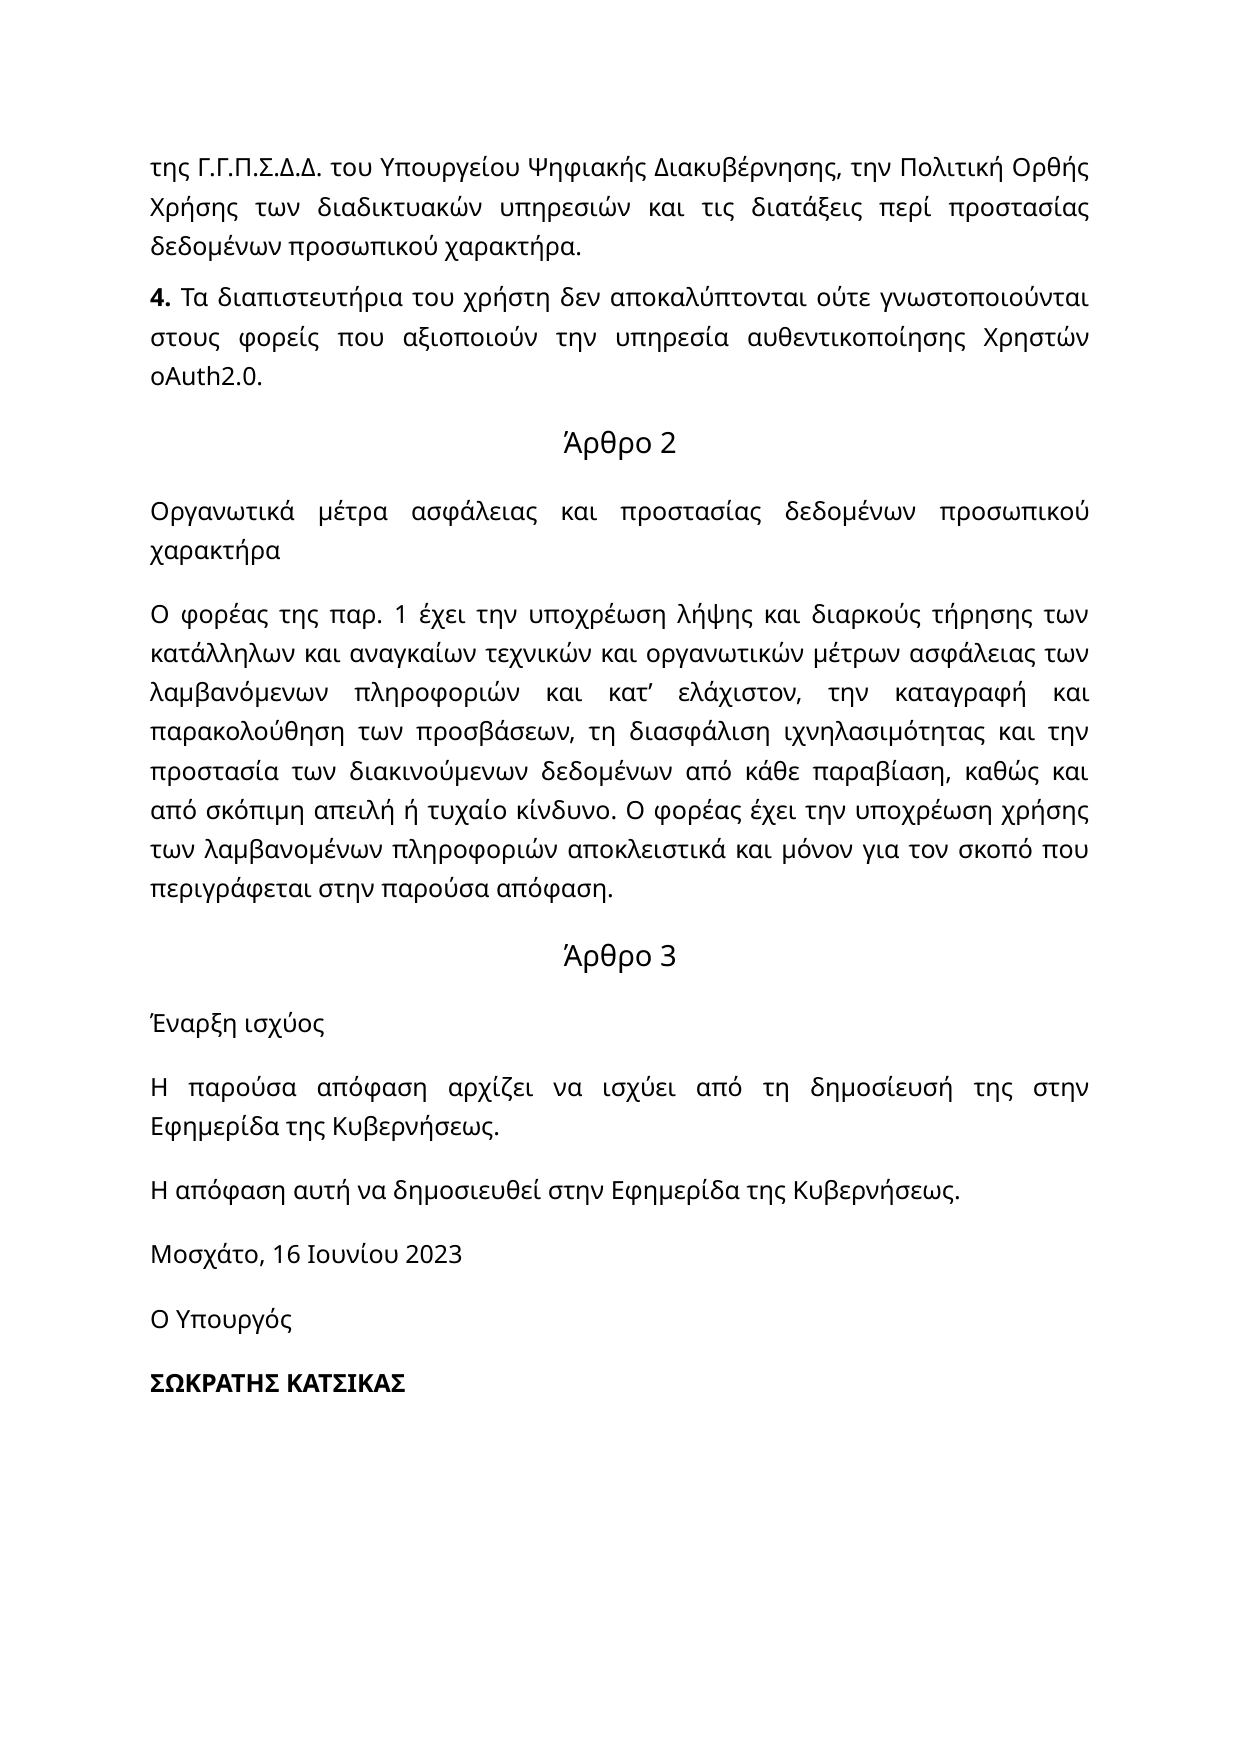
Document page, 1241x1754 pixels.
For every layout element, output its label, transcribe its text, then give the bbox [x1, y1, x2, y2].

text Μοσχάτο, 16 Ιουνίου 2023 [150, 1237, 1090, 1271]
text ΣΩΚΡΑΤΗΣ ΚΑΤΣΙΚΑΣ [150, 1365, 1090, 1399]
text της Γ.Γ.Π.Σ.Δ.Δ. του Υπουργείου Ψηφιακής Διακυβέρνησης, την Πολιτική Ορθής Χρήσης των διαδικτυακών υπηρεσιών και τις διατάξεις περί προστασίας δεδομένων προσωπικού χαρακτήρα. [150, 150, 1090, 262]
text Η παρούσα απόφαση αρχίζει να ισχύει από τη δημοσίευσή της στην Εφημερίδα της Κυβερνήσεως. [150, 1069, 1090, 1143]
text Η απόφαση αυτή να δημοσιευθεί στην Εφημερίδα της Κυβερνήσεως. [150, 1173, 1090, 1207]
text Οργανωτικά μέτρα ασφάλειας και προστασίας δεδομένων προσωπικού χαρακτήρα [150, 493, 1090, 566]
text Ο φορέας της παρ. 1 έχει την υποχρέωση λήψης και διαρκούς τήρησης των κατάλληλων και αναγκαίων τεχνικών και οργανωτικών μέτρων ασφάλειας των λαμβανόμενων πληροφοριών και κατ’ ελάχιστον, την καταγραφή και παρακολούθηση των προσβάσεων, τη διασφάλιση ιχνηλασιμότητας και την προστασία των διακινούμενων δεδομένων από κάθε παραβίαση, καθώς και από σκόπιμη απειλή ή τυχαίο κίνδυνο. Ο φορέας έχει την υποχρέωση χρήσης των λαμβανομένων πληροφοριών αποκλειστικά και μόνον για τον σκοπό που περιγράφεται στην παρούσα απόφαση. [150, 596, 1090, 905]
text Ο Υπουργός [150, 1301, 1090, 1335]
text Έναρξη ισχύος [150, 1005, 1090, 1039]
subtitle Άρθρο 3 [150, 935, 1090, 974]
subtitle Άρθρο 2 [150, 422, 1090, 462]
text 4. Τα διαπιστευτήρια του χρήστη δεν αποκαλύπτονται ούτε γνωστοποιούνται στους φορείς που αξιοποιούν την υπηρεσία αυθεντικοποίησης Χρηστών oAuth2.0. [150, 280, 1090, 392]
